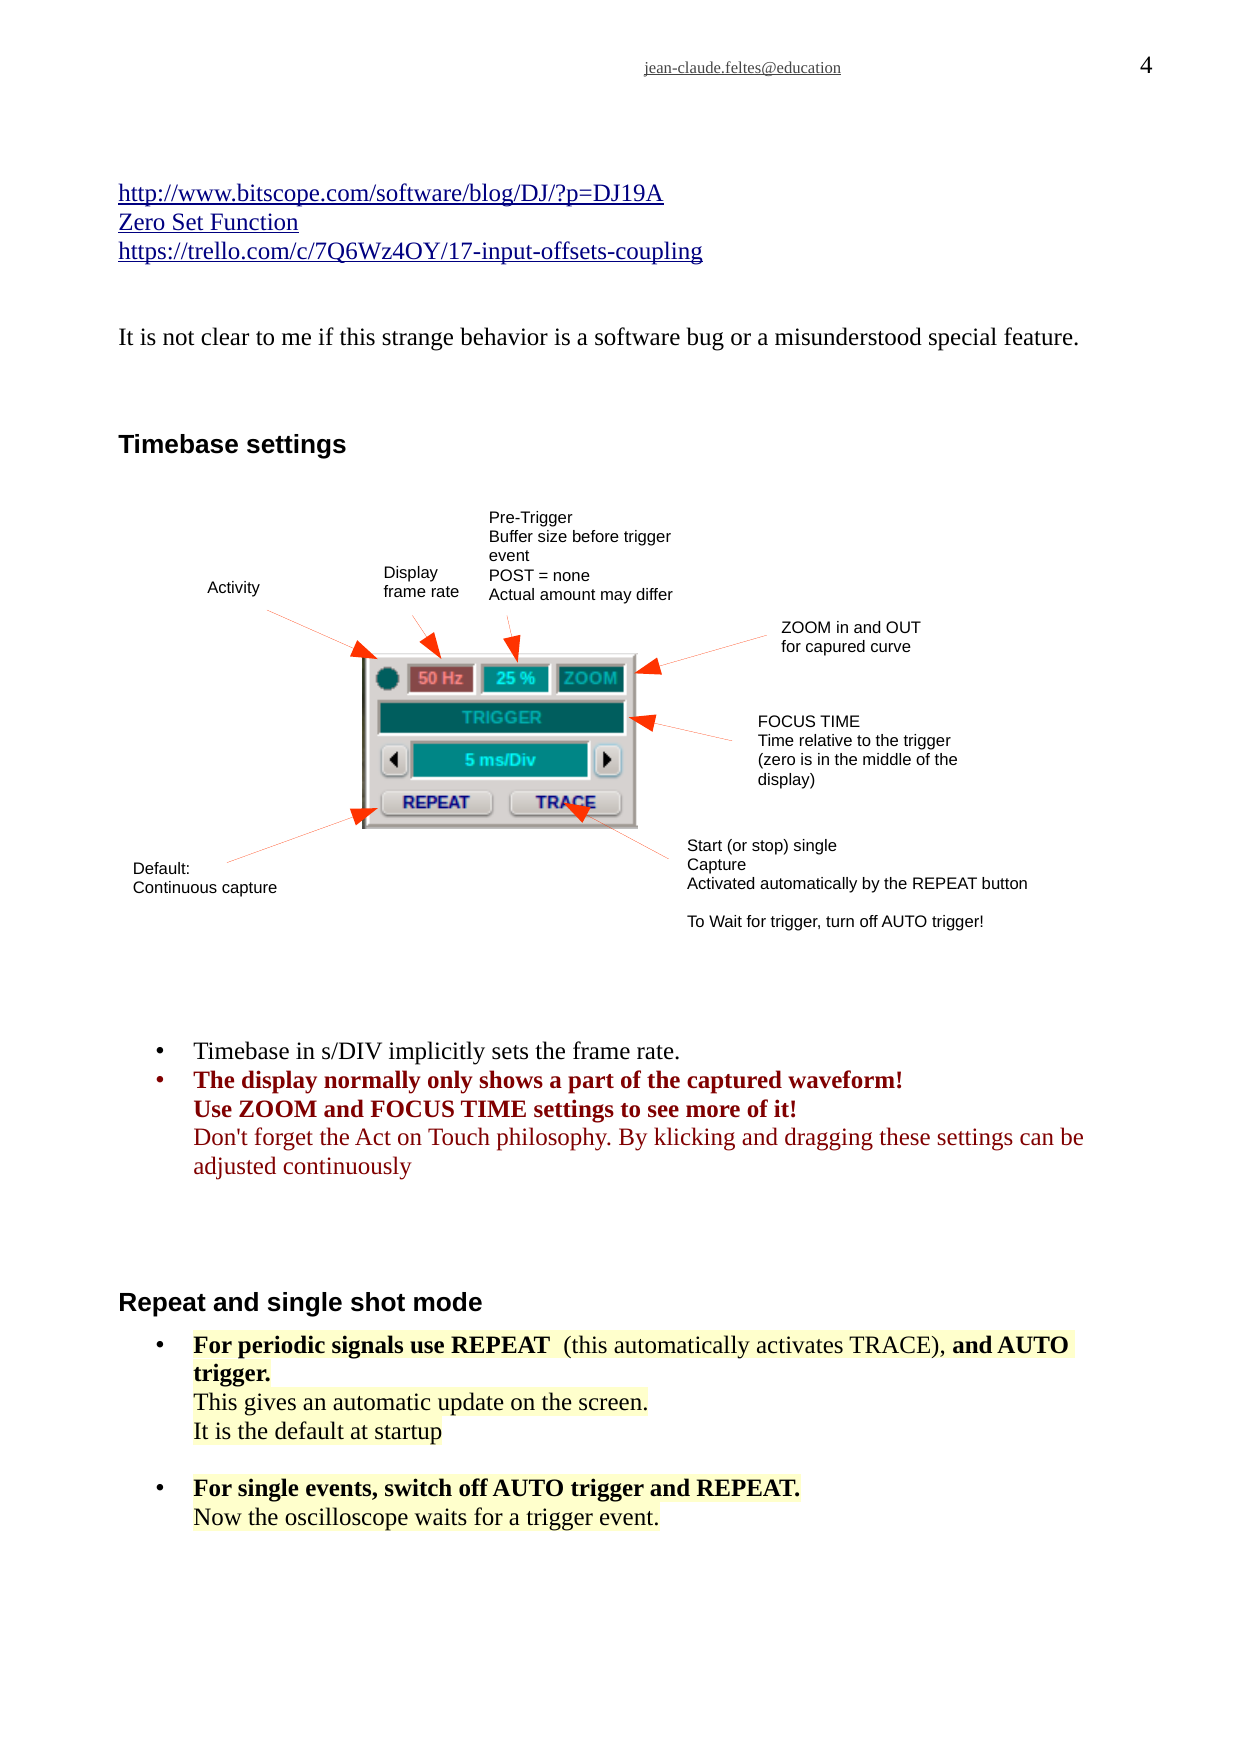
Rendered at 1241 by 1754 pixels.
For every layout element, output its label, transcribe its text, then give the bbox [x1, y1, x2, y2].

list Timebase in s/DIV implicitly sets the frame rate. [156, 1036, 1152, 1065]
text http://www.bitscope.com/software/blog/DJ/?p=DJ19A [118, 178, 1152, 207]
subtitle Timebase settings [118, 429, 1152, 459]
list For periodic signals use REPEAT (this automatically activates TRACE), and AUTO trigger. This gives an automatic update on the screen. It is the default at startup [156, 1330, 1152, 1473]
subtitle Repeat and single shot mode [118, 1287, 1152, 1317]
text It is not clear to me if this strange behavior is a software bug or a misunderstood special feature. [118, 293, 1152, 351]
list The display normally only shows a part of the captured waveform! Use ZOOM and FOCUS TIME settings to see more of it! Don't forget the Act on Touch philosophy. By klicking and dragging these settings can be adjusted continuously [156, 1065, 1152, 1180]
list For single events, switch off AUTO trigger and REPEAT. Now the oscilloscope waits for a trigger event. [156, 1473, 1152, 1560]
text Zero Set Function [118, 207, 1152, 236]
text https://trello.com/c/7Q6Wz4OY/17-input-offsets-coupling [118, 236, 1152, 264]
picture [362, 653, 638, 829]
